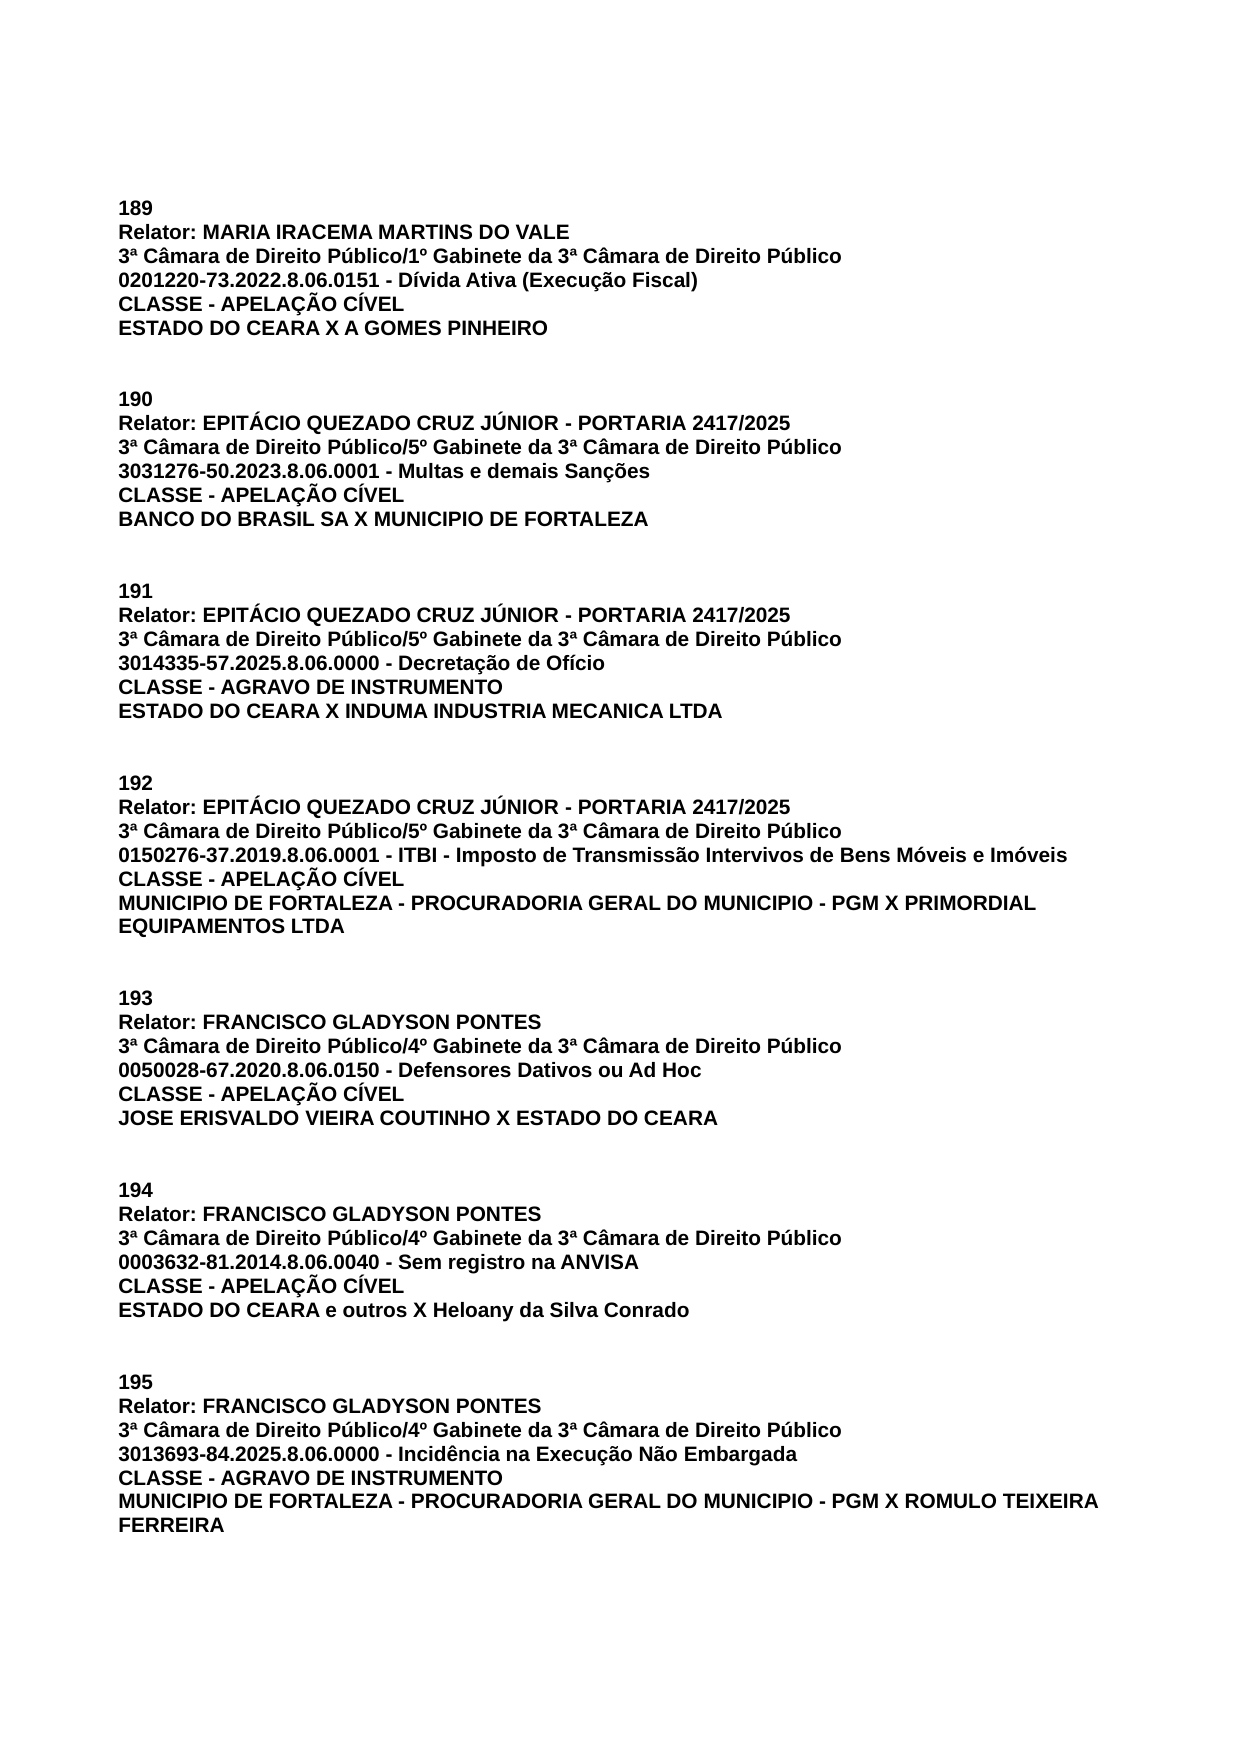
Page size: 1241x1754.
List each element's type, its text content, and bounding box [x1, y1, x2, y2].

text Relator: FRANCISCO GLADYSON PONTES [118, 1393, 1122, 1417]
text Relator: FRANCISCO GLADYSON PONTES [118, 1202, 1122, 1226]
text 195 [118, 1369, 1122, 1393]
text BANCO DO BRASIL SA X MUNICIPIO DE FORTALEZA [118, 507, 1122, 531]
text Relator: EPITÁCIO QUEZADO CRUZ JÚNIOR - PORTARIA 2417/2025 [118, 411, 1122, 435]
text CLASSE - APELAÇÃO CÍVEL [118, 1082, 1122, 1106]
text 3031276-50.2023.8.06.0001 - Multas e demais Sanções [118, 459, 1122, 483]
text CLASSE - APELAÇÃO CÍVEL [118, 866, 1122, 890]
text CLASSE - APELAÇÃO CÍVEL [118, 1274, 1122, 1298]
text 192 [118, 771, 1122, 794]
text Relator: FRANCISCO GLADYSON PONTES [118, 1010, 1122, 1034]
text 3ª Câmara de Direito Público/4º Gabinete da 3ª Câmara de Direito Público [118, 1417, 1122, 1441]
text MUNICIPIO DE FORTALEZA - PROCURADORIA GERAL DO MUNICIPIO - PGM X ROMULO TEIXEIRA FERREIRA [118, 1489, 1122, 1537]
text 3ª Câmara de Direito Público/1º Gabinete da 3ª Câmara de Direito Público [118, 243, 1122, 267]
text JOSE ERISVALDO VIEIRA COUTINHO X ESTADO DO CEARA [118, 1106, 1122, 1130]
text 3ª Câmara de Direito Público/5º Gabinete da 3ª Câmara de Direito Público [118, 627, 1122, 651]
text ESTADO DO CEARA X A GOMES PINHEIRO [118, 315, 1122, 339]
text 0050028-67.2020.8.06.0150 - Defensores Dativos ou Ad Hoc [118, 1058, 1122, 1082]
text 0003632-81.2014.8.06.0040 - Sem registro na ANVISA [118, 1250, 1122, 1274]
text 3ª Câmara de Direito Público/4º Gabinete da 3ª Câmara de Direito Público [118, 1034, 1122, 1058]
text CLASSE - AGRAVO DE INSTRUMENTO [118, 675, 1122, 699]
text CLASSE - APELAÇÃO CÍVEL [118, 483, 1122, 507]
text 3ª Câmara de Direito Público/5º Gabinete da 3ª Câmara de Direito Público [118, 818, 1122, 842]
text 3ª Câmara de Direito Público/5º Gabinete da 3ª Câmara de Direito Público [118, 435, 1122, 459]
text Relator: EPITÁCIO QUEZADO CRUZ JÚNIOR - PORTARIA 2417/2025 [118, 794, 1122, 818]
text ESTADO DO CEARA e outros X Heloany da Silva Conrado [118, 1298, 1122, 1322]
text Relator: MARIA IRACEMA MARTINS DO VALE [118, 219, 1122, 243]
text Relator: EPITÁCIO QUEZADO CRUZ JÚNIOR - PORTARIA 2417/2025 [118, 603, 1122, 627]
text CLASSE - AGRAVO DE INSTRUMENTO [118, 1465, 1122, 1489]
text CLASSE - APELAÇÃO CÍVEL [118, 291, 1122, 315]
text MUNICIPIO DE FORTALEZA - PROCURADORIA GERAL DO MUNICIPIO - PGM X PRIMORDIAL EQUIPAMENTOS LTDA [118, 890, 1122, 938]
text 3ª Câmara de Direito Público/4º Gabinete da 3ª Câmara de Direito Público [118, 1226, 1122, 1250]
text 0201220-73.2022.8.06.0151 - Dívida Ativa (Execução Fiscal) [118, 267, 1122, 291]
text 193 [118, 986, 1122, 1010]
text 194 [118, 1178, 1122, 1202]
text 191 [118, 579, 1122, 603]
text 0150276-37.2019.8.06.0001 - ITBI - Imposto de Transmissão Intervivos de Bens Móveis e Imóveis [118, 842, 1122, 866]
text ESTADO DO CEARA X INDUMA INDUSTRIA MECANICA LTDA [118, 699, 1122, 723]
text 190 [118, 387, 1122, 411]
text 3014335-57.2025.8.06.0000 - Decretação de Ofício [118, 651, 1122, 675]
text 3013693-84.2025.8.06.0000 - Incidência na Execução Não Embargada [118, 1441, 1122, 1465]
text 189 [118, 196, 1122, 219]
